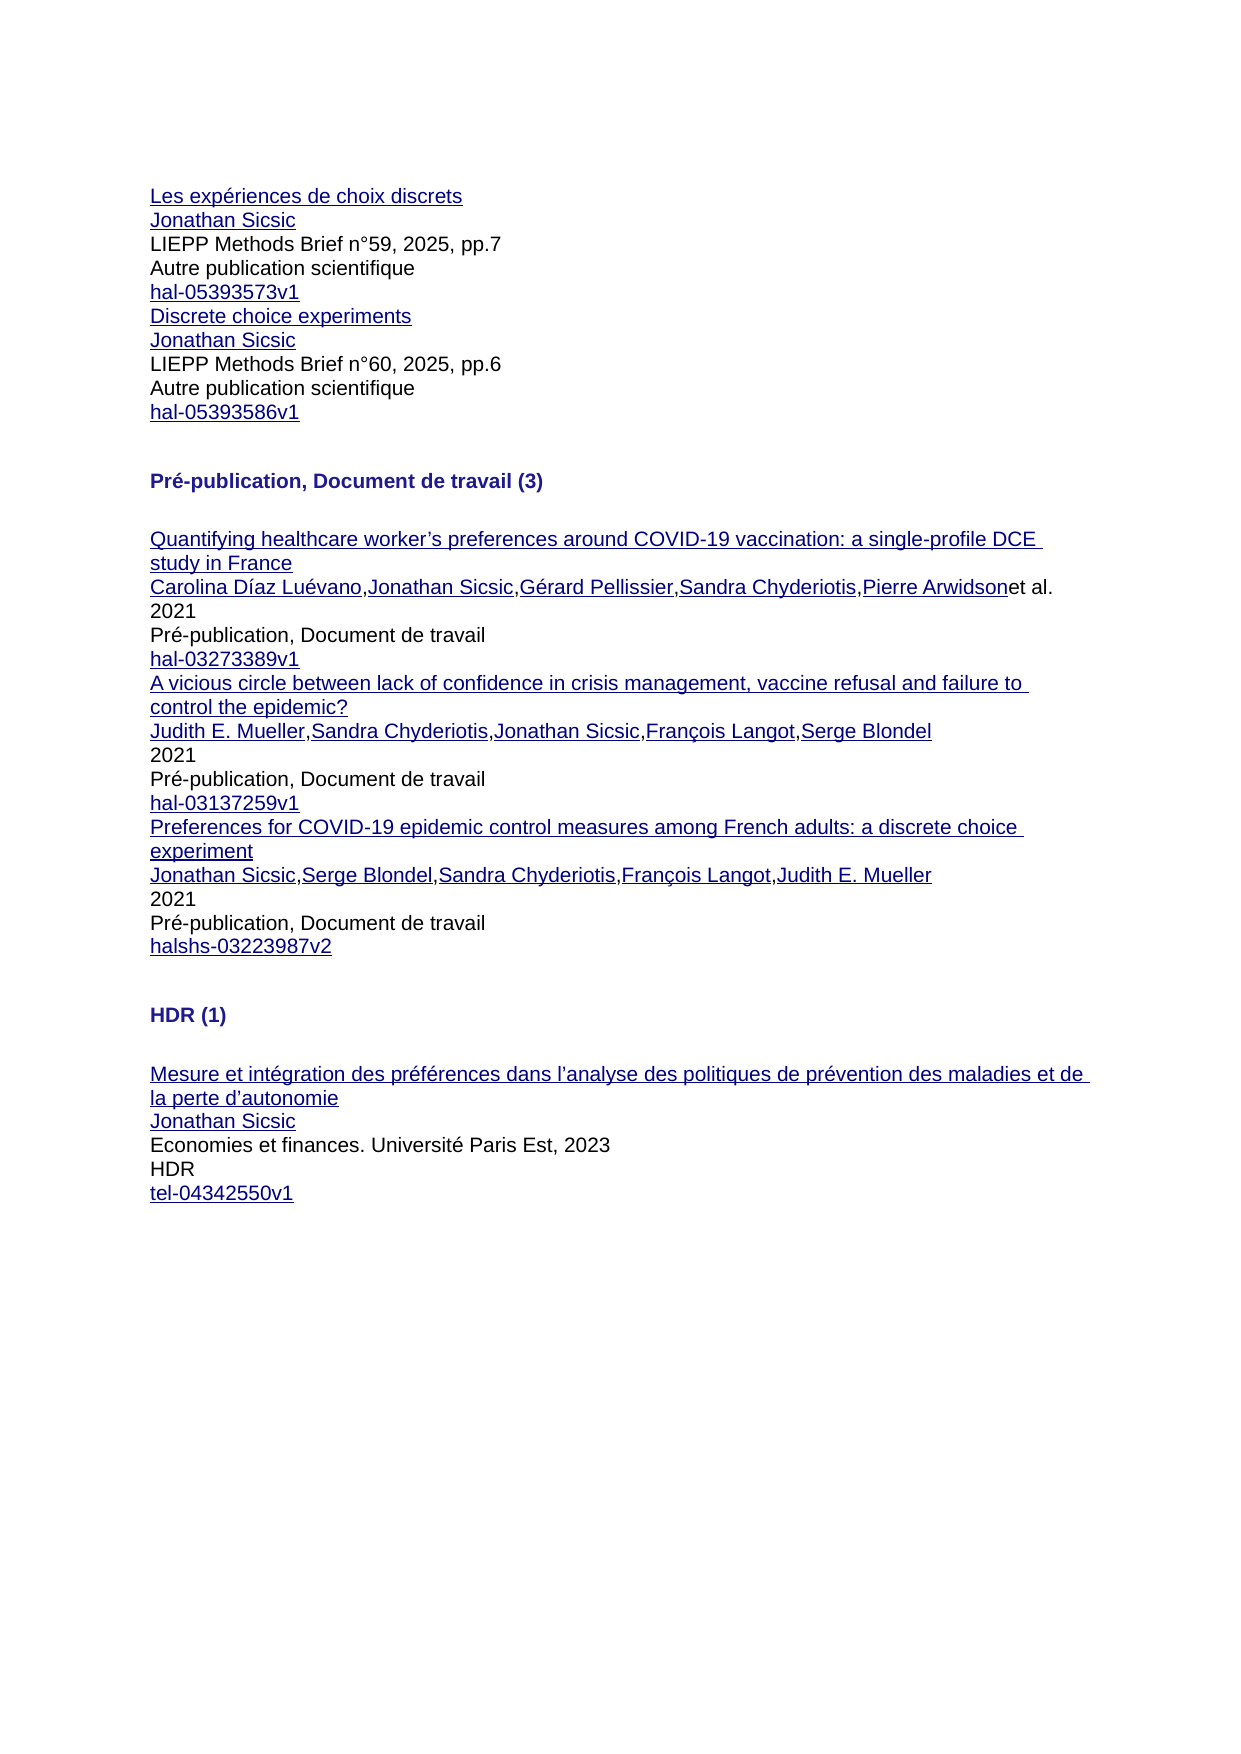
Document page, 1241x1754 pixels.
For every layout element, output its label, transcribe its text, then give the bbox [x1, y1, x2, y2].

table_header Mesure et intégration des préférences dans l’analyse des politiques de prévention des maladies et de [150, 1061, 1090, 1082]
table_cell Preferences for COVID-19 epidemic control measures among French adults: a discrete choice experiment Jonathan Sicsic,Serge Blondel,Sandra Chyderiotis,François Langot,Judith E. Mueller 2021 Pré-publication, Document de travail halshs-03223987v2 [150, 815, 1090, 958]
table_cell Discrete choice experiments Jonathan Sicsic LIEPP Methods Brief n°60, 2025, pp.6 Autre publication scientifique hal-05393586v1 [150, 304, 1090, 424]
table_header Les expériences de choix discrets Jonathan Sicsic LIEPP Methods Brief n°59, 2025, pp.7 Autre publication scientifique hal-05393573v1 [150, 184, 1090, 304]
table_header la perte d’autonomie Jonathan Sicsic Economies et finances. Université Paris Est, 2023 HDR tel-04342550v1 [150, 1083, 1090, 1205]
subtitle HDR (1) [150, 1003, 1090, 1027]
subtitle Pré-publication, Document de travail (3) [150, 469, 1090, 493]
table_header Quantifying healthcare worker’s preferences around COVID-19 vaccination: a single-profile DCE study in France Carolina Díaz Luévano,Jonathan Sicsic,Gérard Pellissier,Sandra Chyderiotis,Pierre Arwidsonet al. 2021 Pré-publication, Document de travail hal-03273389v1 [150, 527, 1090, 671]
table_cell A vicious circle between lack of confidence in crisis management, vaccine refusal and failure to control the epidemic? Judith E. Mueller,Sandra Chyderiotis,Jonathan Sicsic,François Langot,Serge Blondel 2021 Pré-publication, Document de travail hal-03137259v1 [150, 671, 1090, 814]
